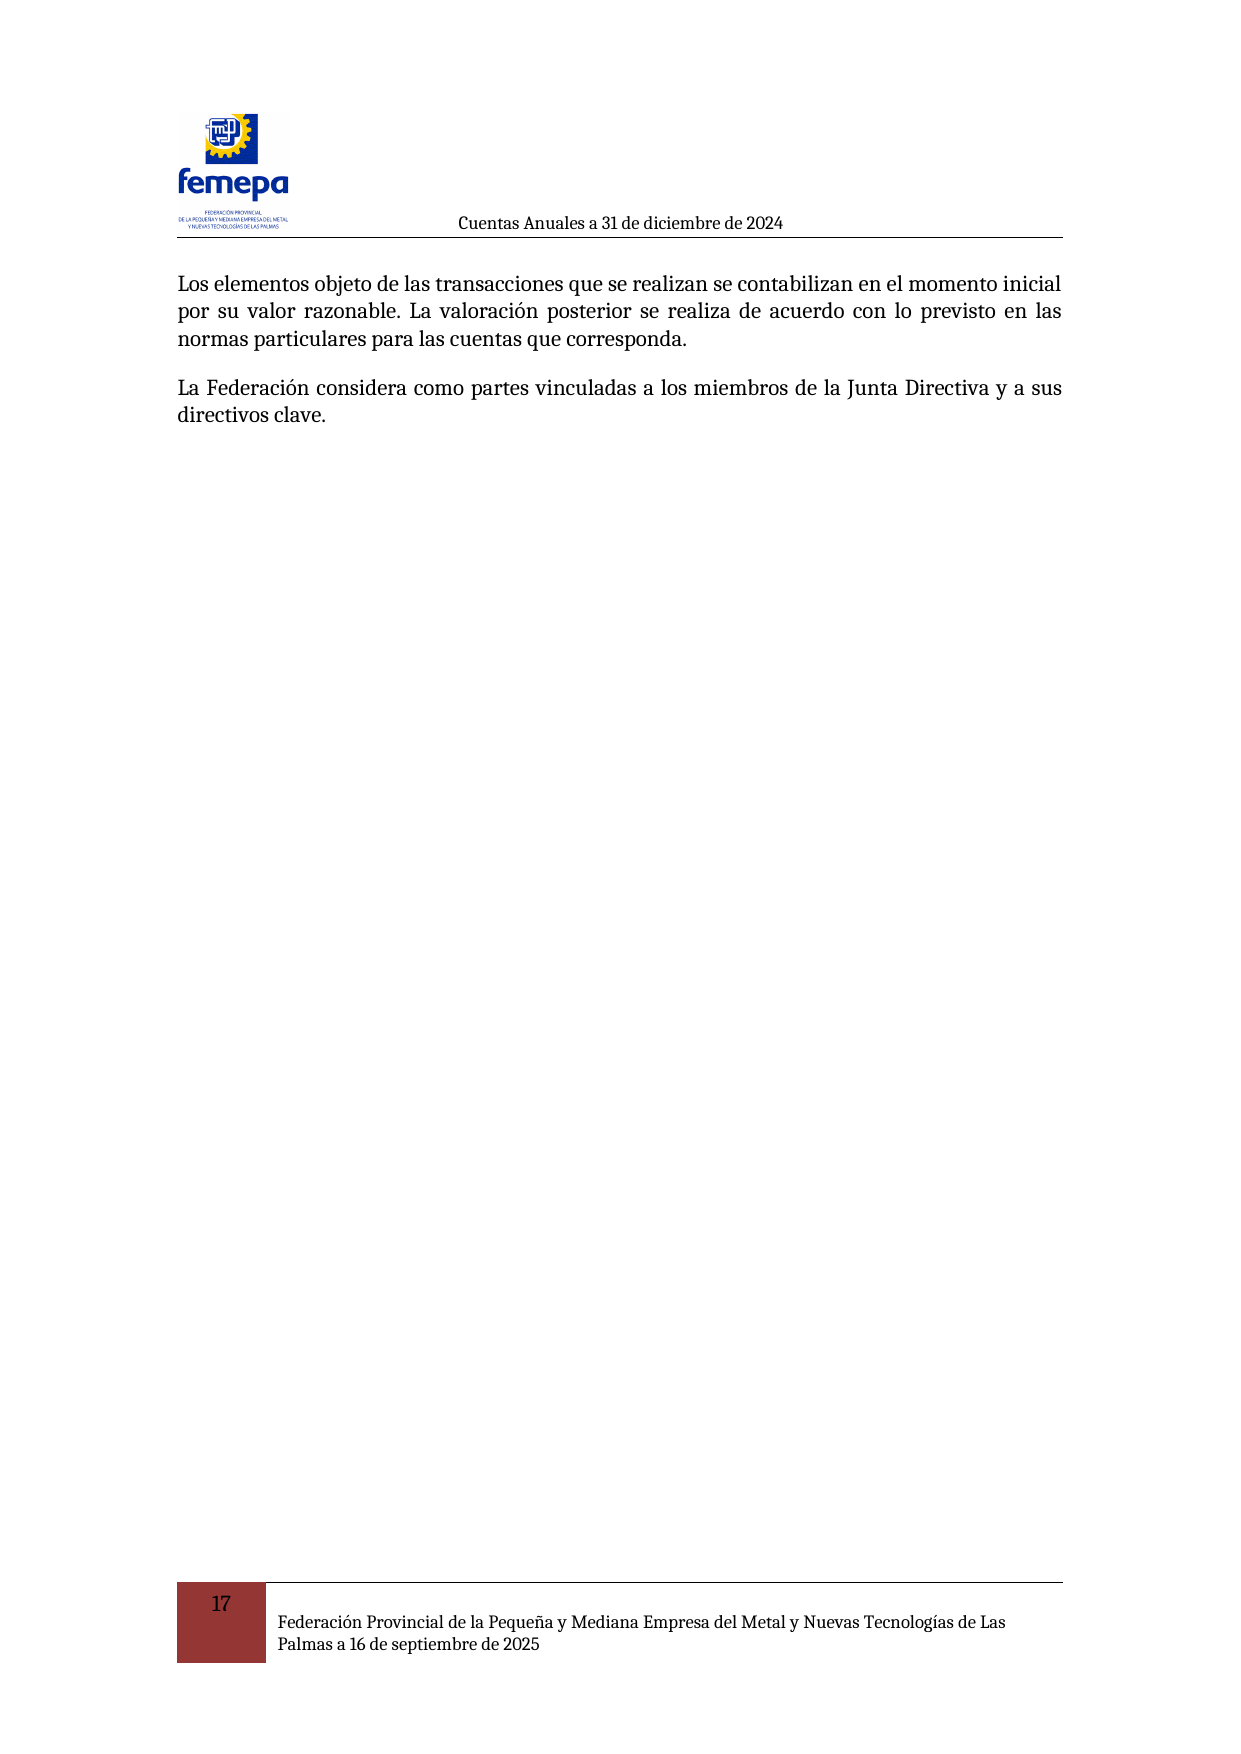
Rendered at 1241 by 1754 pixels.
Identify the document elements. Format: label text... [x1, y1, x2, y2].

picture [177, 112, 290, 230]
text Los elementos objeto de las transacciones que se realizan se contabilizan en el momento inicial por su valor razonable. La valoración posterior se realiza de acuerdo con lo previsto en las normas particulares para las cuentas que corresponda. [177, 271, 1063, 352]
text La Federación considera como partes vinculadas a los miembros de la Junta Directiva y a sus directivos clave. [177, 374, 1063, 428]
